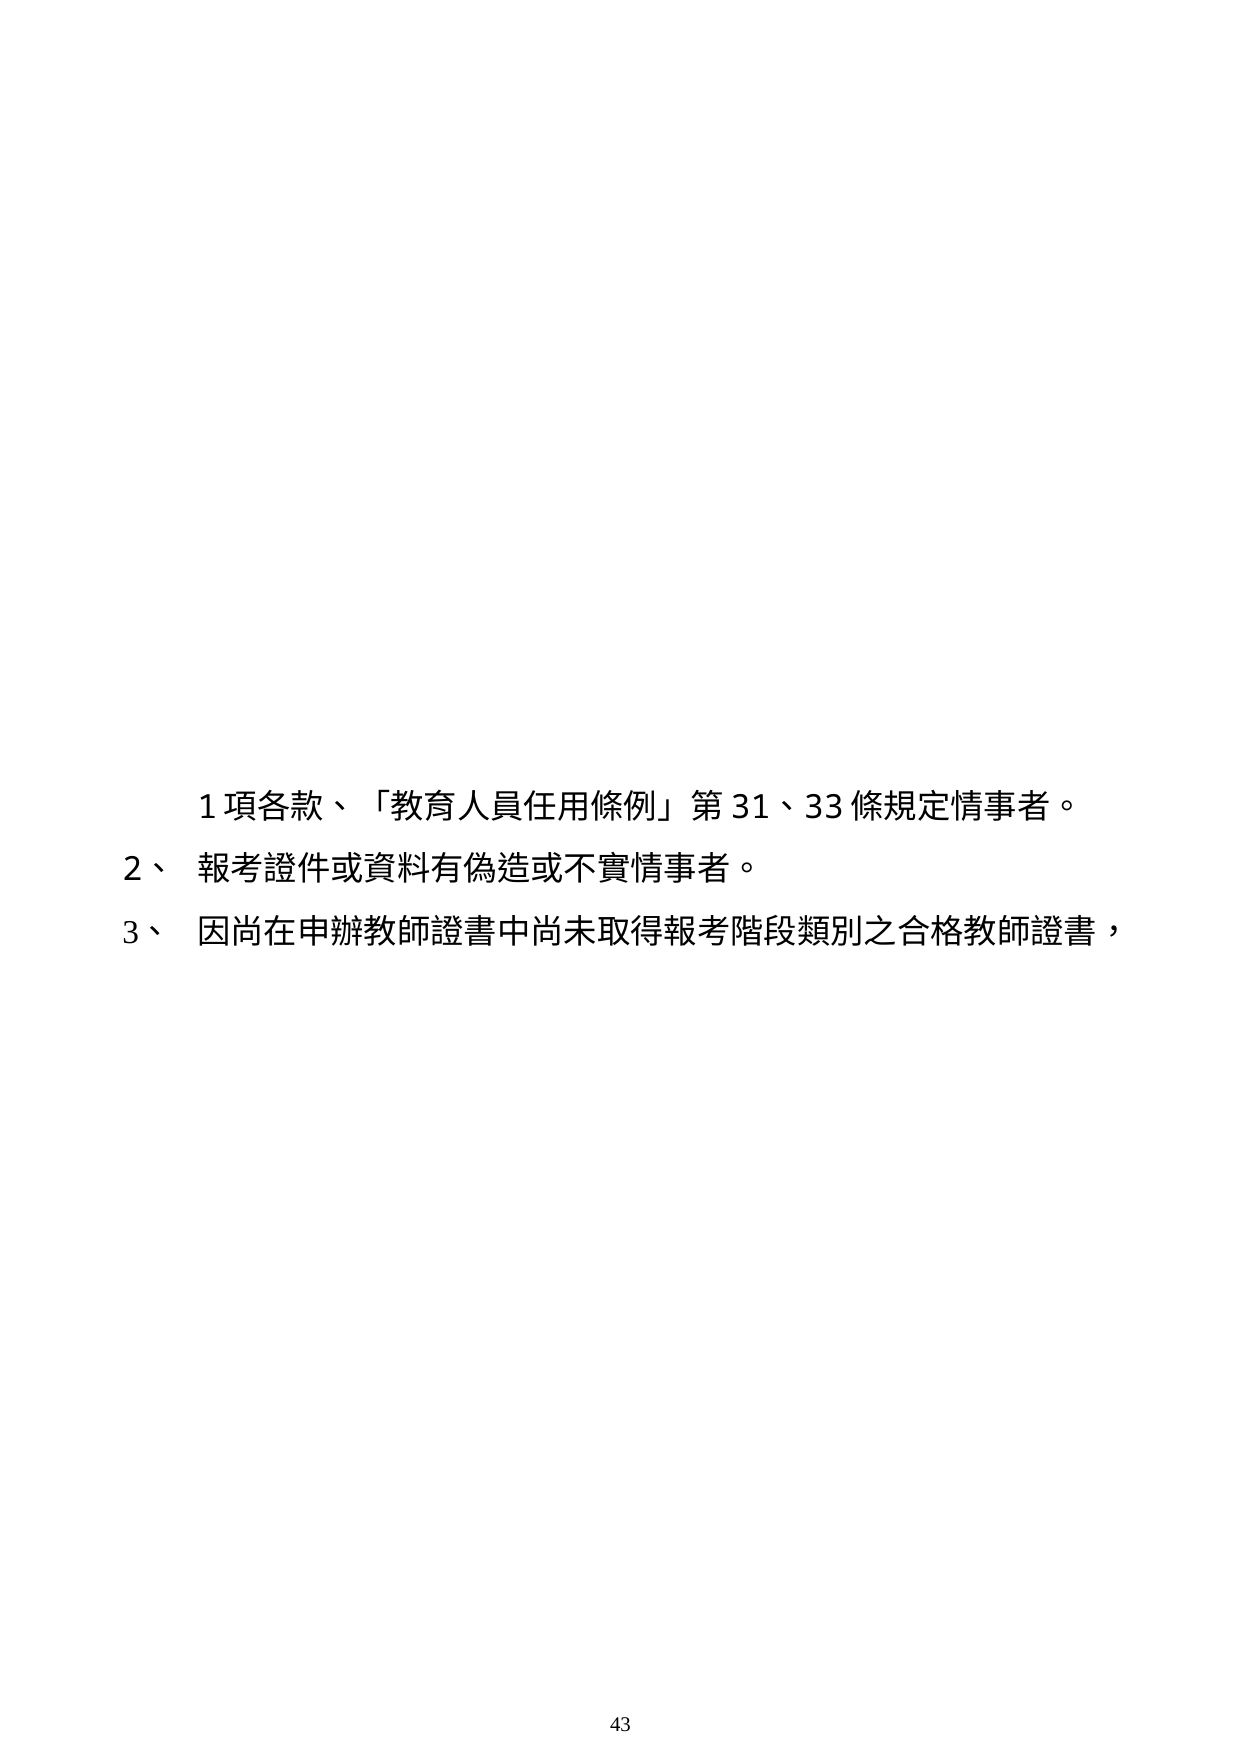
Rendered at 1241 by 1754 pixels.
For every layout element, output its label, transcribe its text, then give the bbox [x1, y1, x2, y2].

list 1項各款、「教育人員任用條例」第31、33條規定情事者。 [122, 762, 1152, 825]
list 報考證件或資料有偽造或不實情事者。 [122, 825, 1152, 887]
list 因尚在申辦教師證書中尚未取得報考階段類別之合格教師證書， [122, 887, 1152, 950]
